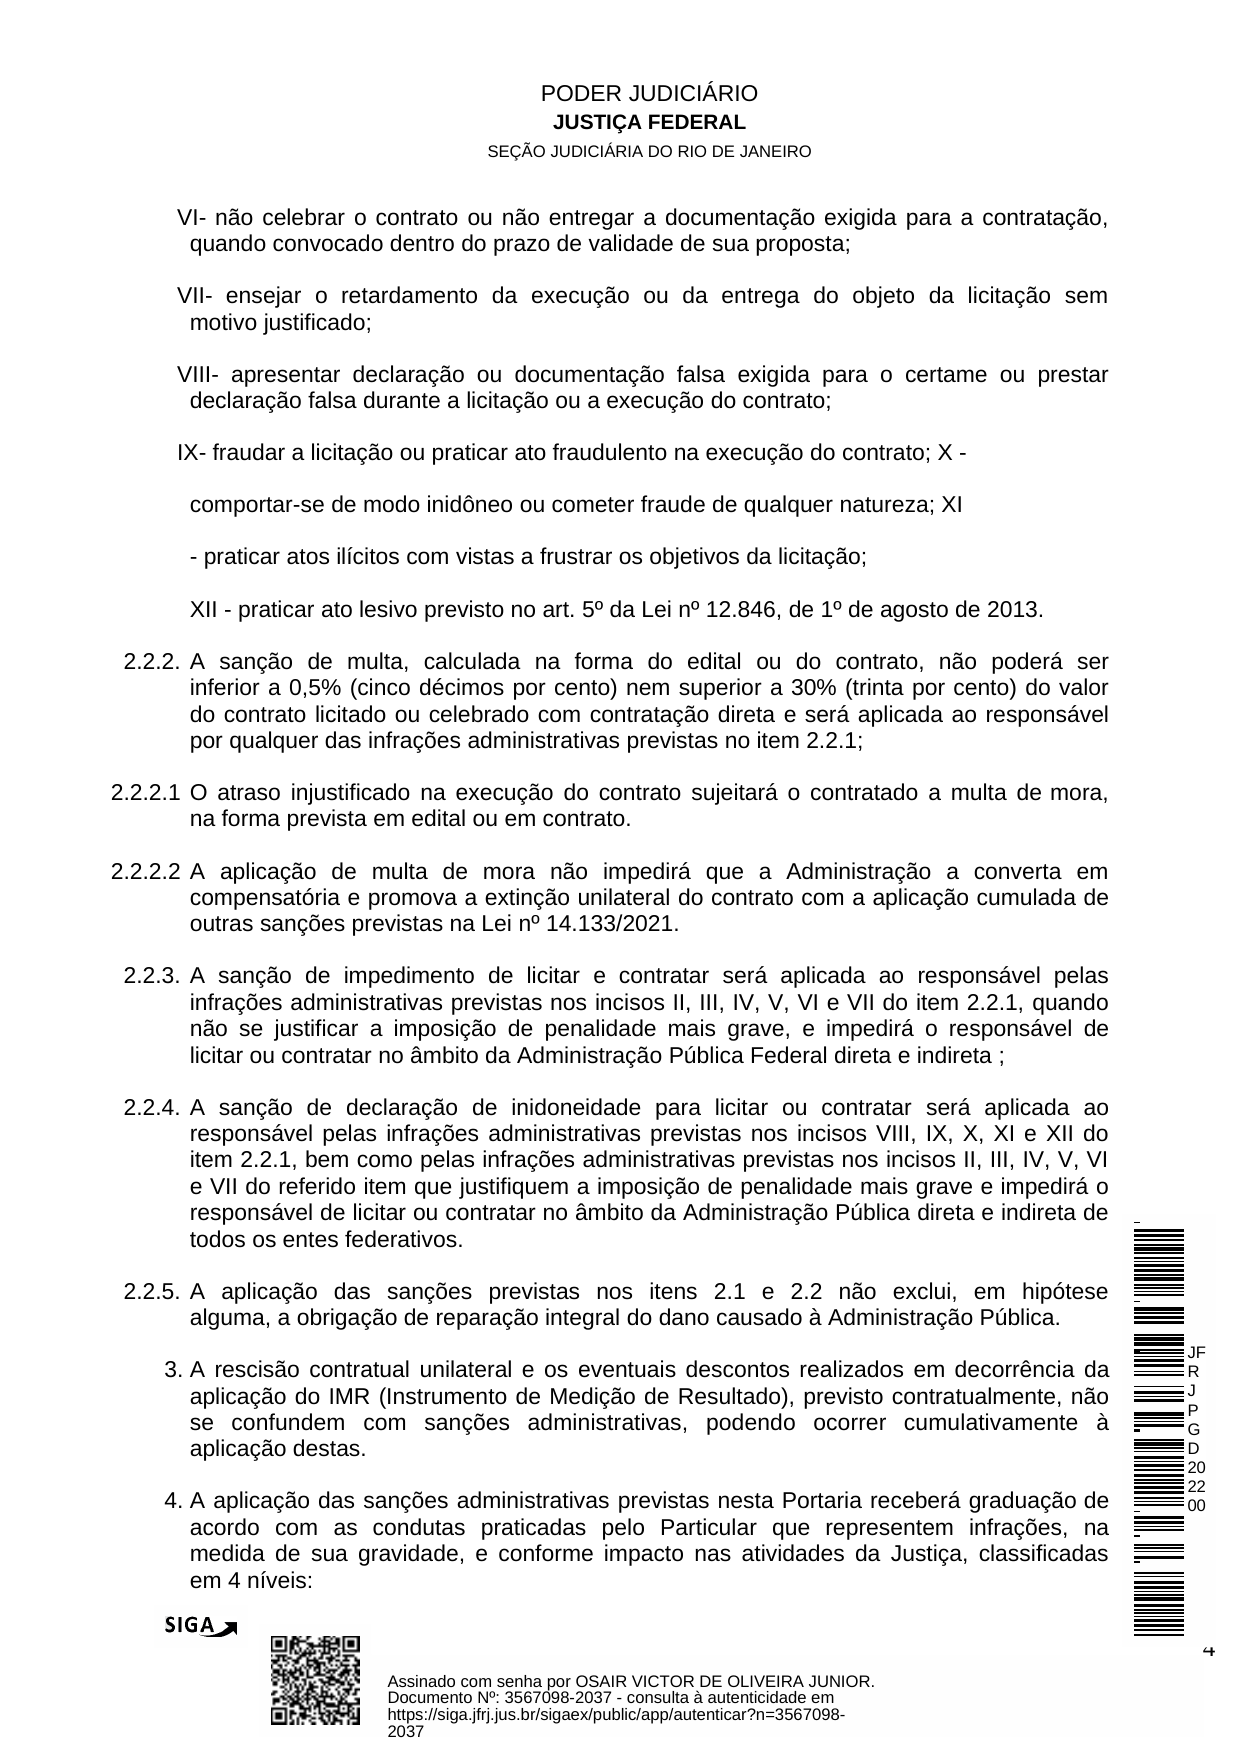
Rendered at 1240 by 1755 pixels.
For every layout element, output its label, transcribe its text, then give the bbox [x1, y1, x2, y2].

list A sanção de declaração de inidoneidade para licitar ou contratar será aplicada ao responsável pelas infrações administrativas previstas nos incisos VIII, IX, X, XI e XII do item 2.2.1, bem como pelas infrações administrativas previstas nos incisos II, III, IV, V, VI e VII do referido item que justifiquem a imposição de penalidade mais grave e impedirá o responsável de licitar ou contratar no âmbito da Administração Pública direta e indireta de todos os entes federativos. [154, 1094, 1109, 1252]
list - não celebrar o contrato ou não entregar a documentação exigida para a contratação, quando convocado dentro do prazo de validade de sua proposta; [177, 204, 1109, 256]
list A sanção de multa, calculada na forma do edital ou do contrato, não poderá ser inferior a 0,5% (cinco décimos por cento) nem superior a 30% (trinta por cento) do valor do contrato licitado ou celebrado com contratação direta e será aplicada ao responsável por qualquer das infrações administrativas previstas no item 2.2.1; [154, 648, 1109, 753]
list - apresentar declaração ou documentação falsa exigida para o certame ou prestar declaração falsa durante a licitação ou a execução do contrato; [177, 361, 1109, 413]
list A aplicação das sanções administrativas previstas nesta Portaria receberá graduação de acordo com as condutas praticadas pelo Particular que representem infrações, na medida de sua gravidade, e conforme impacto nas atividades da Justiça, classificadas em 4 níveis: [164, 1487, 1109, 1593]
list - ensejar o retardamento da execução ou da entrega do objeto da licitação sem motivo justificado; [177, 282, 1109, 335]
text JUSTIÇA FEDERAL [276, 109, 1023, 133]
list A aplicação de multa de mora não impedirá que a Administração a converta em compensatória e promova a extinção unilateral do contrato com a aplicação cumulada de outras sanções previstas na Lei nº 14.133/2021. [154, 858, 1109, 937]
text XII - praticar ato lesivo previsto no art. 5º da Lei nº 12.846, de 1º de agosto de 2013. [189, 596, 1227, 622]
list JFRJPGD202200034A [1187, 1343, 1206, 1517]
text PODER JUDICIÁRIO [276, 79, 1023, 106]
list - fraudar a licitação ou praticar ato fraudulento na execução do contrato; X - comportar-se de modo inidôneo ou cometer fraude de qualquer natureza; XI - praticar atos ilícitos com vistas a frustrar os objetivos da licitação; [177, 439, 969, 569]
list O atraso injustificado na execução do contrato sujeitará o contratado a multa de mora, na forma prevista em edital ou em contrato. [154, 779, 1109, 832]
list A rescisão contratual unilateral e os eventuais descontos realizados em decorrência da aplicação do IMR (Instrumento de Medição de Resultado), previsto contratualmente, não se confundem com sanções administrativas, podendo ocorrer cumulativamente à aplicação destas. [164, 1356, 1109, 1462]
list A sanção de impedimento de licitar e contratar será aplicada ao responsável pelas infrações administrativas previstas nos incisos II, III, IV, V, VI e VII do item 2.2.1, quando não se justificar a imposição de penalidade mais grave, e impedirá o responsável de licitar ou contratar no âmbito da Administração Pública Federal direta e indireta ; [154, 962, 1109, 1068]
list A aplicação das sanções previstas nos itens 2.1 e 2.2 não exclui, em hipótese alguma, a obrigação de reparação integral do dano causado à Administração Pública. [154, 1278, 1109, 1330]
text SEÇÃO JUDICIÁRIA DO RIO DE JANEIRO [276, 141, 1023, 161]
